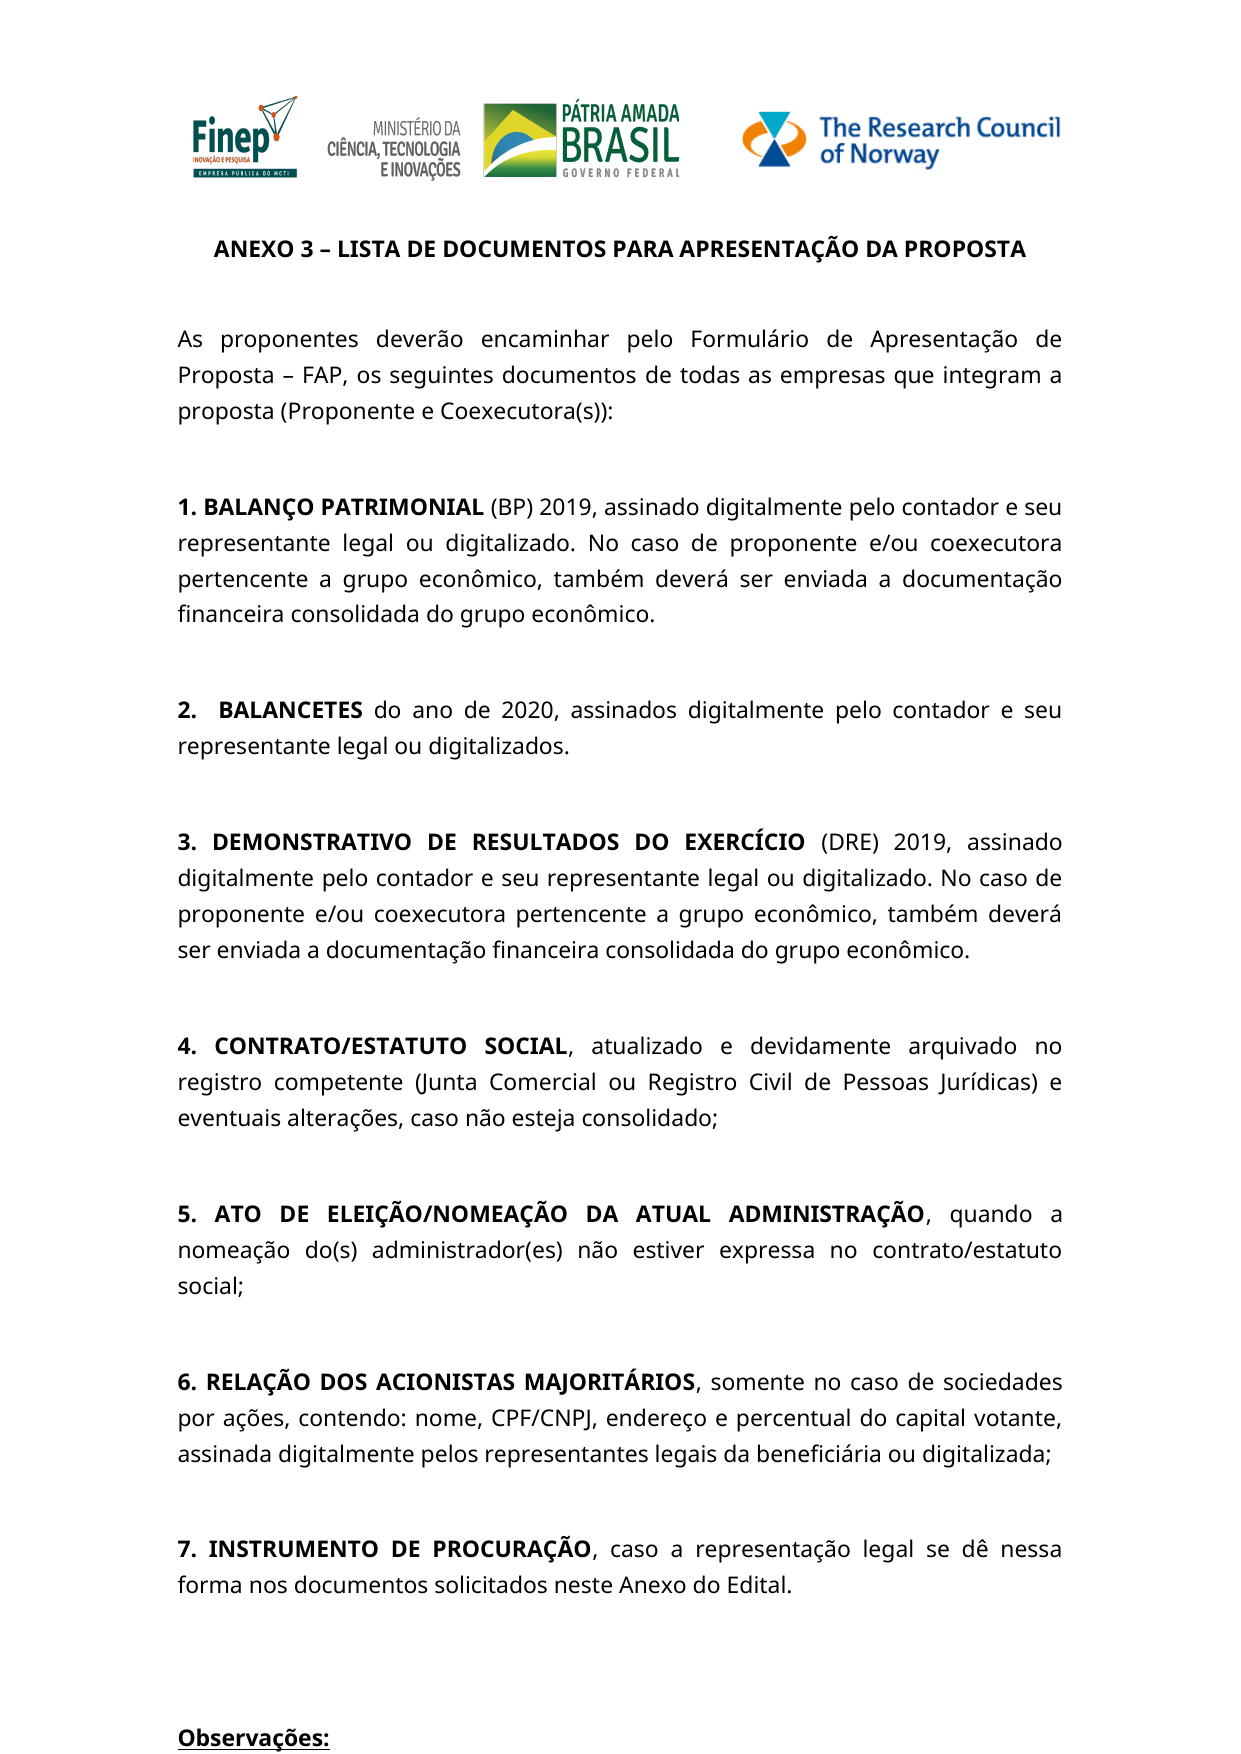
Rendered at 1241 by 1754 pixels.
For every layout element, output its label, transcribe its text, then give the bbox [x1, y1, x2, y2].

text Observações: [177, 1722, 1063, 1753]
text 7. INSTRUMENTO DE PROCURAÇÃO, caso a representação legal se dê nessa forma nos documentos solicitados neste Anexo do Edital. [177, 1533, 1063, 1601]
text 4. CONTRATO/ESTATUTO SOCIAL, atualizado e devidamente arquivado no registro competente (Junta Comercial ou Registro Civil de Pessoas Jurídicas) e eventuais alterações, caso não esteja consolidado; [177, 1030, 1063, 1133]
text 2. BALANCETES do ano de 2020, assinados digitalmente pelo contador e seu representante legal ou digitalizados. [177, 694, 1063, 762]
text 1. BALANÇO PATRIMONIAL (BP) 2019, assinado digitalmente pelo contador e seu representante legal ou digitalizado. No caso de proponente e/ou coexecutora pertencente a grupo econômico, também deverá ser enviada a documentação financeira consolidada do grupo econômico. [177, 491, 1063, 630]
text 5. ATO DE ELEIÇÃO/NOMEAÇÃO DA ATUAL ADMINISTRAÇÃO, quando a nomeação do(s) administrador(es) não estiver expressa no contrato/estatuto social; [177, 1198, 1063, 1301]
text As proponentes deverão encaminhar pelo Formulário de Apresentação de Proposta – FAP, os seguintes documentos de todas as empresas que integram a proposta (Proponente e Coexecutora(s)): [177, 323, 1063, 426]
text 6. RELAÇÃO DOS ACIONISTAS MAJORITÁRIOS, somente no caso de sociedades por ações, contendo: nome, CPF/CNPJ, endereço e percentual do capital votante, assinada digitalmente pelos representantes legais da beneficiária ou digitalizada; [177, 1366, 1063, 1469]
text ANEXO 3 – LISTA DE DOCUMENTOS PARA APRESENTAÇÃO DA PROPOSTA [177, 233, 1063, 265]
text 3. DEMONSTRATIVO DE RESULTADOS DO EXERCÍCIO (DRE) 2019, assinado digitalmente pelo contador e seu representante legal ou digitalizado. No caso de proponente e/ou coexecutora pertencente a grupo econômico, também deverá ser enviada a documentação financeira consolidada do grupo econômico. [177, 826, 1063, 965]
